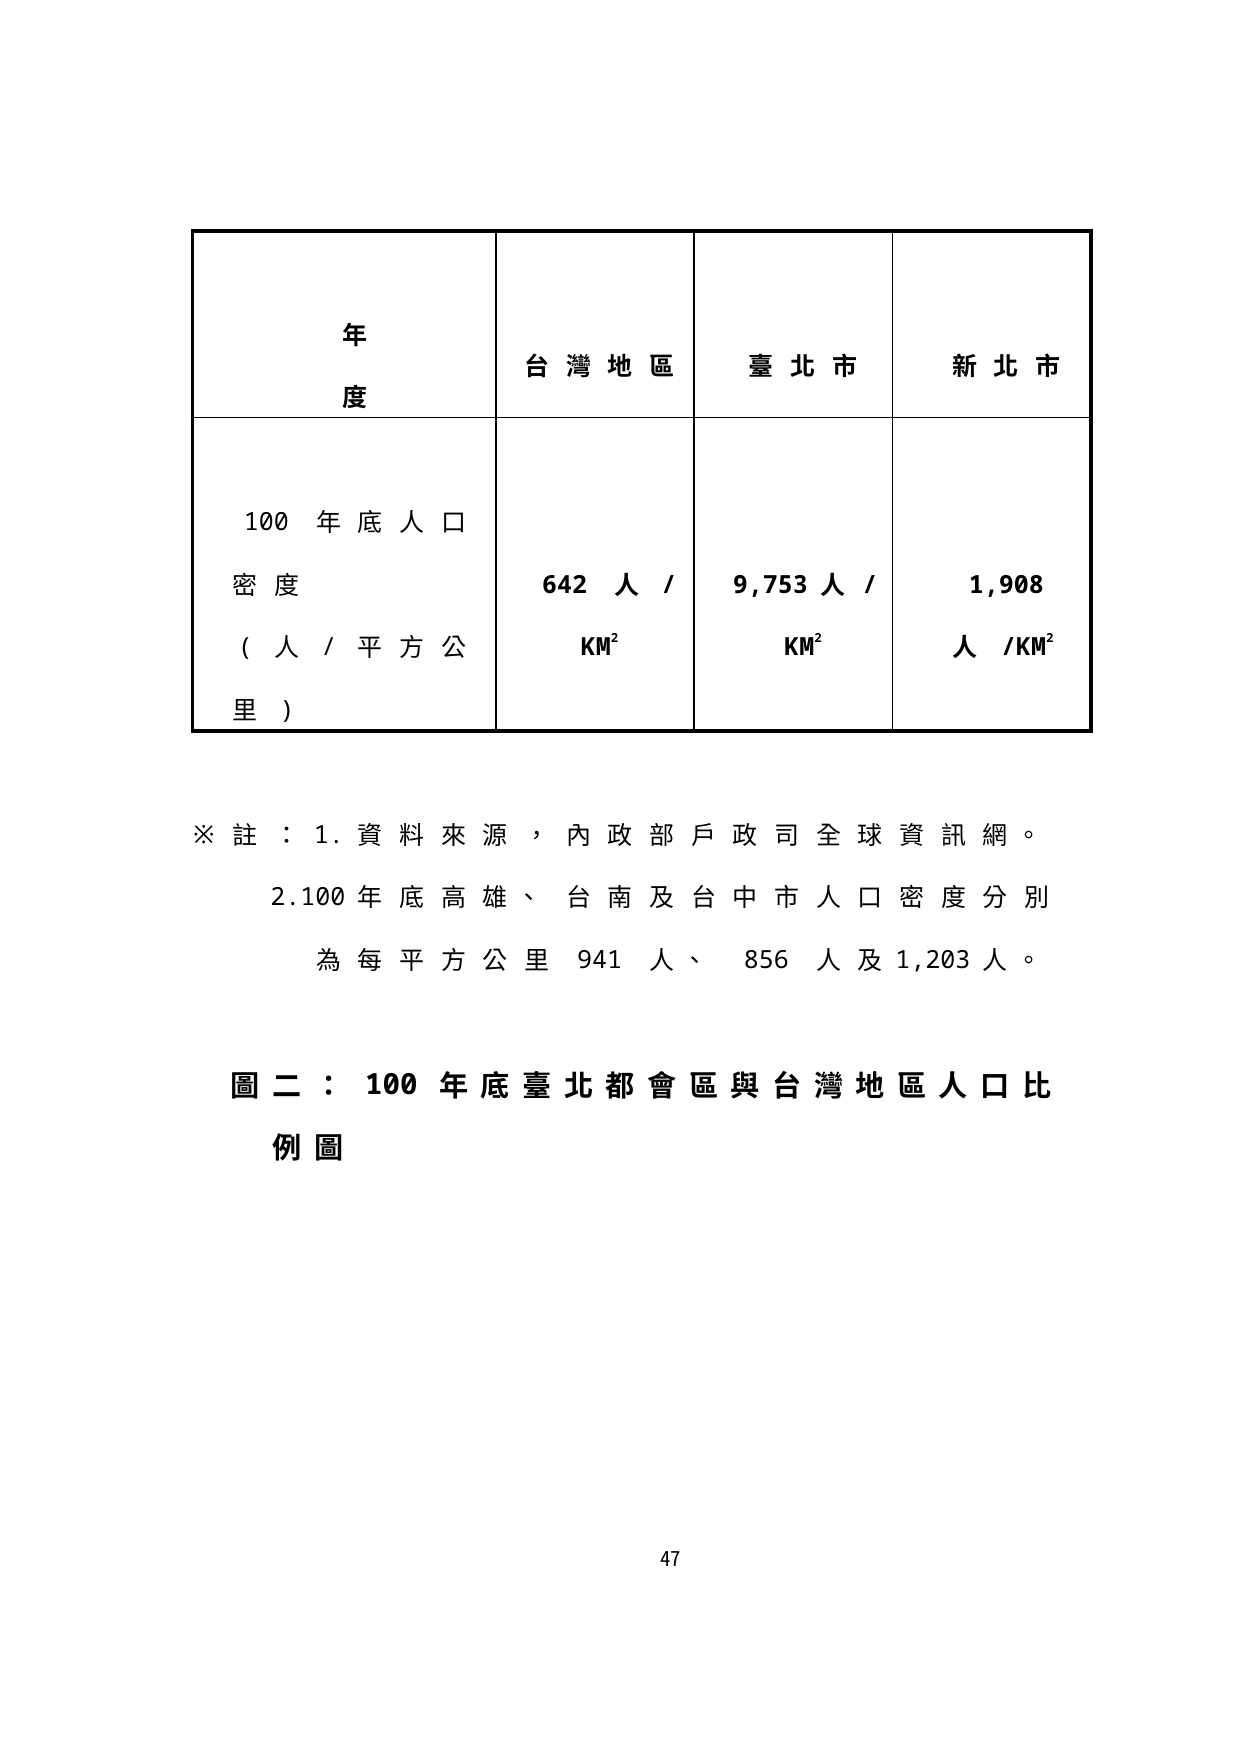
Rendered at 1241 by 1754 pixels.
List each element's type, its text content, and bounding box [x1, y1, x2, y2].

table_header 年 度 [194, 233, 495, 417]
text 2.100年底高雄、台南及台中市人口密度分別為每平方公里941人、856人及1,203人。 [257, 854, 1058, 979]
table_cell 642人/KM2 [497, 418, 693, 729]
table_cell 100年底人口密度 (人/平方公里) [194, 418, 495, 729]
table_cell 9,753人/KM2 [695, 418, 892, 729]
text ※註：1.資料來源，內政部戶政司全球資訊網。 [183, 792, 1058, 854]
table_cell 1,908人/KM2 [893, 418, 1089, 729]
table_header 新北市 [893, 233, 1089, 417]
text 圖二：100年底臺北都會區與台灣地區人口比例圖 [190, 1042, 1058, 1167]
table_header 台灣地區 [497, 233, 693, 417]
table_header 臺北市 [695, 233, 892, 417]
